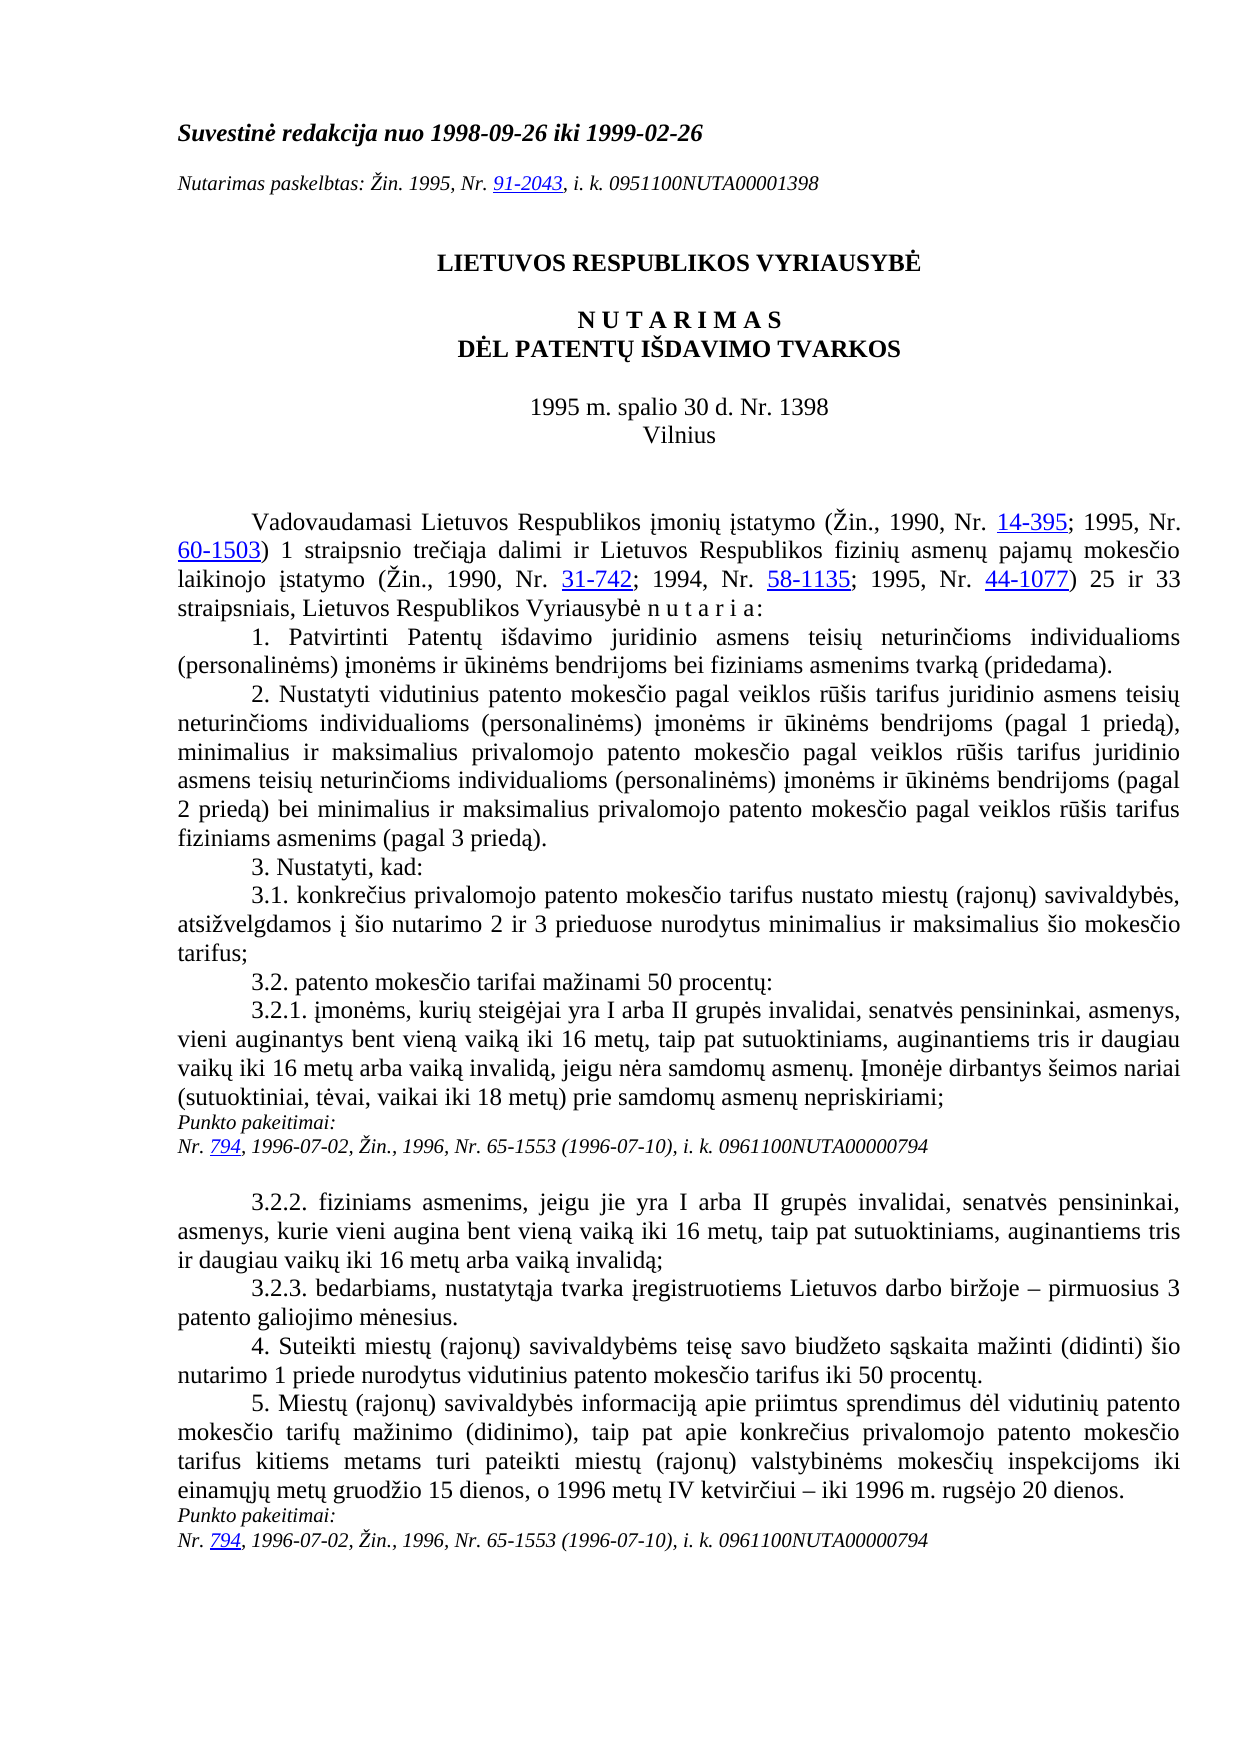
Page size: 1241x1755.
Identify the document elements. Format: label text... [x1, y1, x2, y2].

text 4. Suteikti miestų (rajonų) savivaldybėms teisę savo biudžeto sąskaita mažinti (didinti) šio nutarimo 1 priede nurodytus vidutinius patento mokesčio tarifus iki 50 procentų. [177, 1331, 1181, 1388]
text 2. Nustatyti vidutinius patento mokesčio pagal veiklos rūšis tarifus juridinio asmens teisių neturinčioms individualioms (personalinėms) įmonėms ir ūkinėms bendrijoms (pagal 1 priedą), minimalius ir maksimalius privalomojo patento mokesčio pagal veiklos rūšis tarifus juridinio asmens teisių neturinčioms individualioms (personalinėms) įmonėms ir ūkinėms bendrijoms (pagal 2 priedą) bei minimalius ir maksimalius privalomojo patento mokesčio pagal veiklos rūšis tarifus fiziniams asmenims (pagal 3 priedą). [177, 679, 1181, 852]
text Nutarimas paskelbtas: Žin. 1995, Nr. 91-2043, i. k. 0951100NUTA00001398 [177, 171, 1181, 195]
text 3.2.2. fiziniams asmenims, jeigu jie yra I arba II grupės invalidai, senatvės pensininkai, asmenys, kurie vieni augina bent vieną vaiką iki 16 metų, taip pat sutuoktiniams, auginantiems tris ir daugiau vaikų iki 16 metų arba vaiką invalidą; [177, 1187, 1181, 1273]
text Vadovaudamasi Lietuvos Respublikos įmonių įstatymo (Žin., 1990, Nr. 14-395; 1995, Nr. 60-1503) 1 straipsnio trečiąja dalimi ir Lietuvos Respublikos fizinių asmenų pajamų mokesčio laikinojo įstatymo (Žin., 1990, Nr. 31-742; 1994, Nr. 58-1135; 1995, Nr. 44-1077) 25 ir 33 straipsniais, Lietuvos Respublikos Vyriausybė nutaria: [177, 507, 1181, 622]
text 3.1. konkrečius privalomojo patento mokesčio tarifus nustato miestų (rajonų) savivaldybės, atsižvelgdamos į šio nutarimo 2 ir 3 prieduose nurodytus minimalius ir maksimalius šio mokesčio tarifus; [177, 880, 1181, 967]
text Punkto pakeitimai: [177, 1110, 1181, 1134]
text N U T A R I M A S [177, 305, 1181, 334]
text Nr. 794, 1996-07-02, Žin., 1996, Nr. 65-1553 (1996-07-10), i. k. 0961100NUTA00000794 [177, 1134, 1181, 1158]
text 3.2. patento mokesčio tarifai mažinami 50 procentų: [177, 967, 1181, 995]
text LIETUVOS RESPUBLIKOS VYRIAUSYBĖ [177, 248, 1181, 277]
text Nr. 794, 1996-07-02, Žin., 1996, Nr. 65-1553 (1996-07-10), i. k. 0961100NUTA00000794 [177, 1527, 1181, 1552]
text 3. Nustatyti, kad: [177, 852, 1181, 880]
text 5. Miestų (rajonų) savivaldybės informaciją apie priimtus sprendimus dėl vidutinių patento mokesčio tarifų mažinimo (didinimo), taip pat apie konkrečius privalomojo patento mokesčio tarifus kitiems metams turi pateikti miestų (rajonų) valstybinėms mokesčių inspekcijoms iki einamųjų metų gruodžio 15 dienos, o 1996 metų IV ketvirčiui – iki 1996 m. rugsėjo 20 dienos. [177, 1388, 1181, 1503]
text DĖL PATENTŲ IŠDAVIMO TVARKOS [177, 334, 1181, 363]
text 3.2.1. įmonėms, kurių steigėjai yra I arba II grupės invalidai, senatvės pensininkai, asmenys, vieni auginantys bent vieną vaiką iki 16 metų, taip pat sutuoktiniams, auginantiems tris ir daugiau vaikų iki 16 metų arba vaiką invalidą, jeigu nėra samdomų asmenų. Įmonėje dirbantys šeimos nariai (sutuoktiniai, tėvai, vaikai iki 18 metų) prie samdomų asmenų nepriskiriami; [177, 995, 1181, 1110]
text Vilnius [177, 420, 1181, 449]
text Punkto pakeitimai: [177, 1503, 1181, 1527]
text 3.2.3. bedarbiams, nustatytąja tvarka įregistruotiems Lietuvos darbo biržoje – pirmuosius 3 patento galiojimo mėnesius. [177, 1273, 1181, 1331]
text Suvestinė redakcija nuo 1998-09-26 iki 1999-02-26 [177, 118, 1181, 147]
text 1. Patvirtinti Patentų išdavimo juridinio asmens teisių neturinčioms individualioms (personalinėms) įmonėms ir ūkinėms bendrijoms bei fiziniams asmenims tvarką (pridedama). [177, 622, 1181, 679]
text 1995 m. spalio 30 d. Nr. 1398 [177, 392, 1181, 420]
